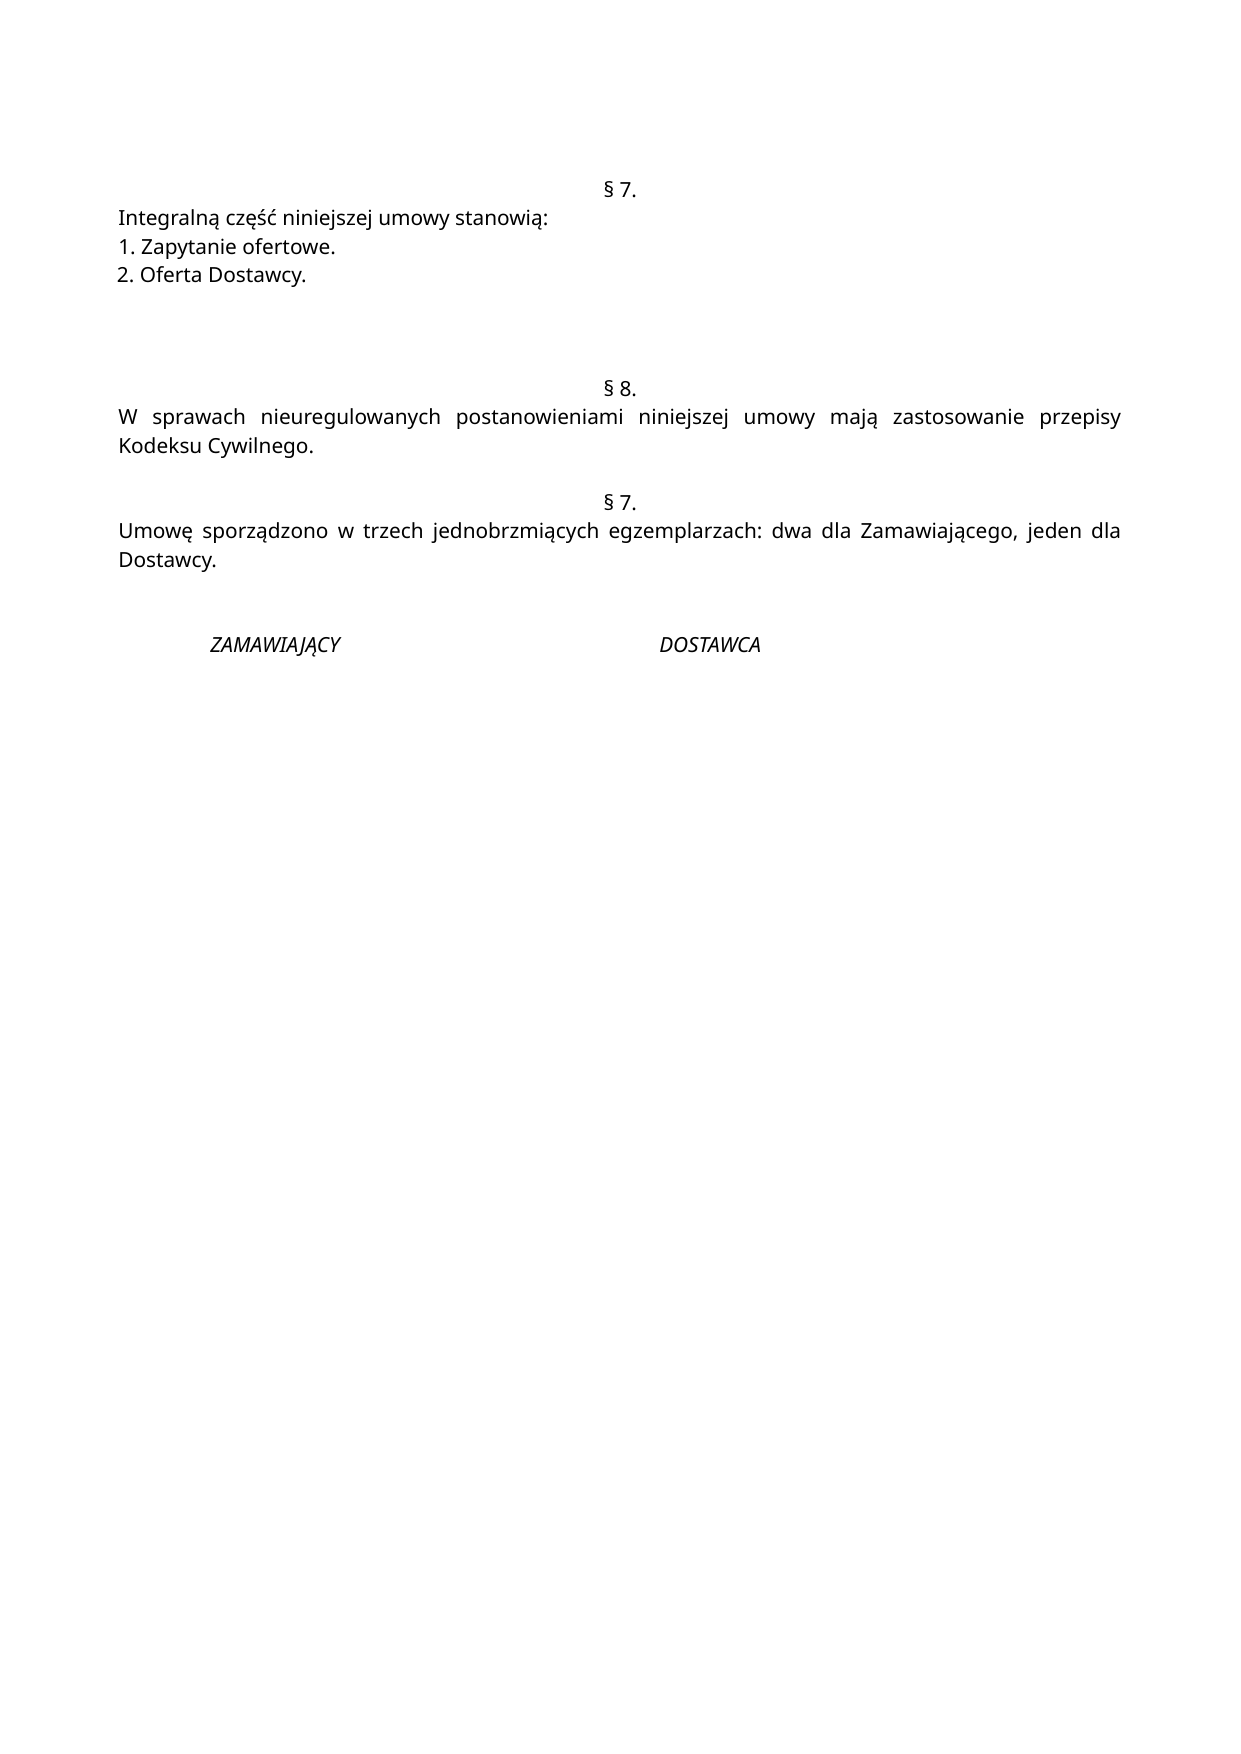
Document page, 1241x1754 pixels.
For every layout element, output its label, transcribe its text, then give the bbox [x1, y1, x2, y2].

text § 7. [118, 488, 1122, 516]
text § 7. [118, 175, 1122, 203]
text § 8. [118, 374, 1122, 402]
text W sprawach nieuregulowanych postanowieniami niniejszej umowy mają zastosowanie przepisy Kodeksu Cywilnego. [118, 402, 1122, 459]
text 2. Oferta Dostawcy. [117, 260, 1122, 289]
text Integralną część niniejszej umowy stanowią: [118, 203, 1122, 232]
text Umowę sporządzono w trzech jednobrzmiących egzemplarzach: dwa dla Zamawiającego, jeden dla Dostawcy. [118, 516, 1122, 573]
text ZAMAWIAJĄCY DOSTAWCA [118, 630, 1122, 658]
text 1. Zapytanie ofertowe. [118, 232, 1122, 260]
